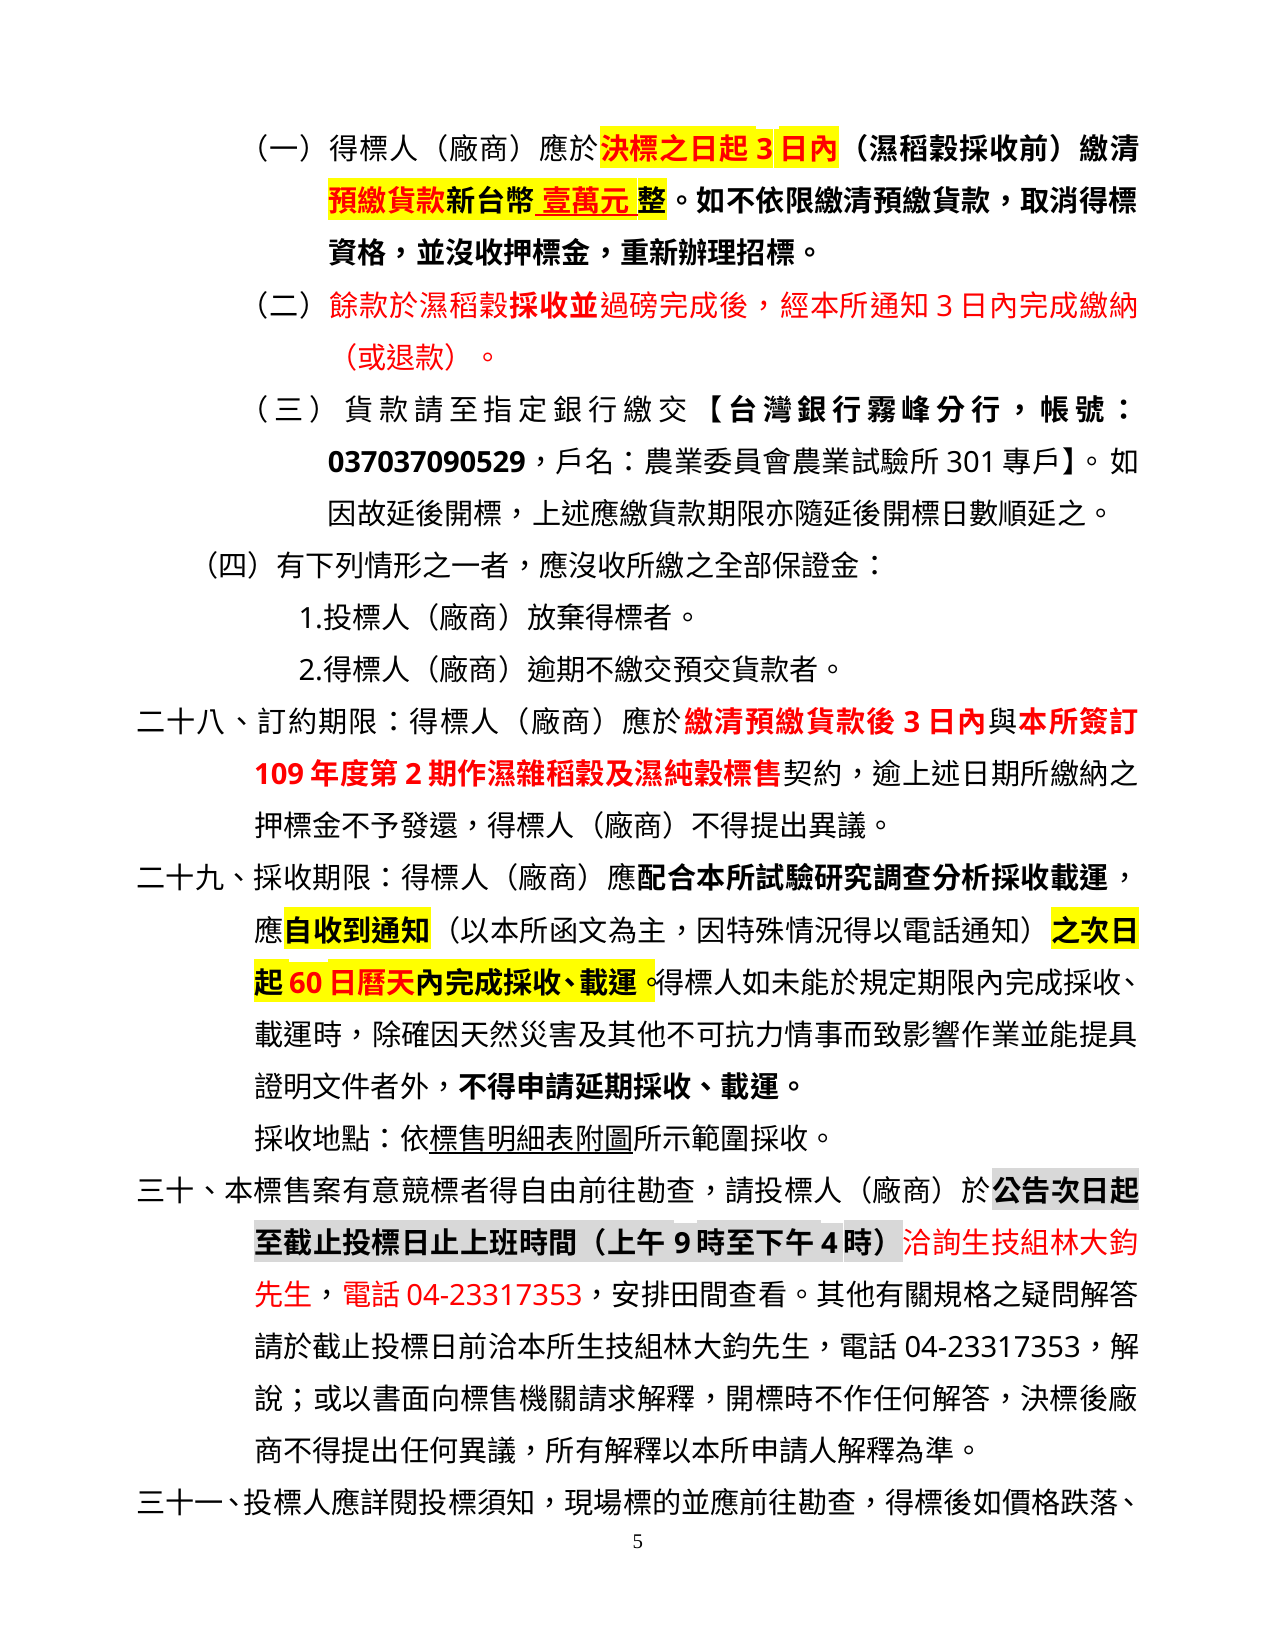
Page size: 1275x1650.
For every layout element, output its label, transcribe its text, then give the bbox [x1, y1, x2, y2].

text 三十一、投標人應詳閱投標須知，現場標的並應前往勘查，得標後如價格跌落、質量不符或災害損失，絕不要求補償。 [136, 1472, 1139, 1524]
text 2.得標人（廠商）逾期不繳交預交貨款者。 [298, 639, 1139, 691]
text 二十八、訂約期限：得標人（廠商）應於繳清預繳貨款後3日內與本所簽訂109年度第2期作濕雜稻穀及濕純穀標售契約，逾上述日期所繳納之押標金不予發還，得標人（廠商）不得提出異議。 [136, 691, 1139, 847]
text （一）得標人（廠商）應於決標之日起3日內（濕稻穀採收前）繳清預繳貨款新台幣 壹萬元 整。如不依限繳清預繳貨款，取消得標資格，並沒收押標金，重新辦理招標。 [239, 118, 1139, 274]
text （四）有下列情形之一者，應沒收所繳之全部保證金： [136, 535, 1139, 587]
text 採收地點：依標售明細表附圖所示範圍採收。 [254, 1108, 1139, 1160]
text 三十、本標售案有意競標者得自由前往勘查，請投標人（廠商）於公告次日起至截止投標日止上班時間（上午9時至下午4時）洽詢生技組林大鈞先生，電話04-23317353，安排田間查看。其他有關規格之疑問解答請於截止投標日前洽本所生技組林大鈞先生，電話04-23317353，解說；或以書面向標售機關請求解釋，開標時不作任何解答，決標後廠商不得提出任何異議，所有解釋以本所申請人解釋為準。 [136, 1160, 1139, 1472]
text （二）餘款於濕稻穀採收並過磅完成後，經本所通知3日內完成繳納（或退款）。 [239, 274, 1139, 378]
text （三）貨款請至指定銀行繳交【台灣銀行霧峰分行，帳號：037037090529，戶名：農業委員會農業試驗所301專戶】。如因故延後開標，上述應繳貨款期限亦隨延後開標日數順延之。 [239, 378, 1139, 535]
text 二十九、採收期限：得標人（廠商）應配合本所試驗研究調查分析採收載運，應自收到通知（以本所函文為主，因特殊情況得以電話通知）之次日起60日曆天內完成採收、載運。得標人如未能於規定期限內完成採收、載運時，除確因天然災害及其他不可抗力情事而致影響作業並能提具證明文件者外，不得申請延期採收、載運。 [136, 847, 1139, 1108]
text 1.投標人（廠商）放棄得標者。 [298, 587, 1139, 639]
